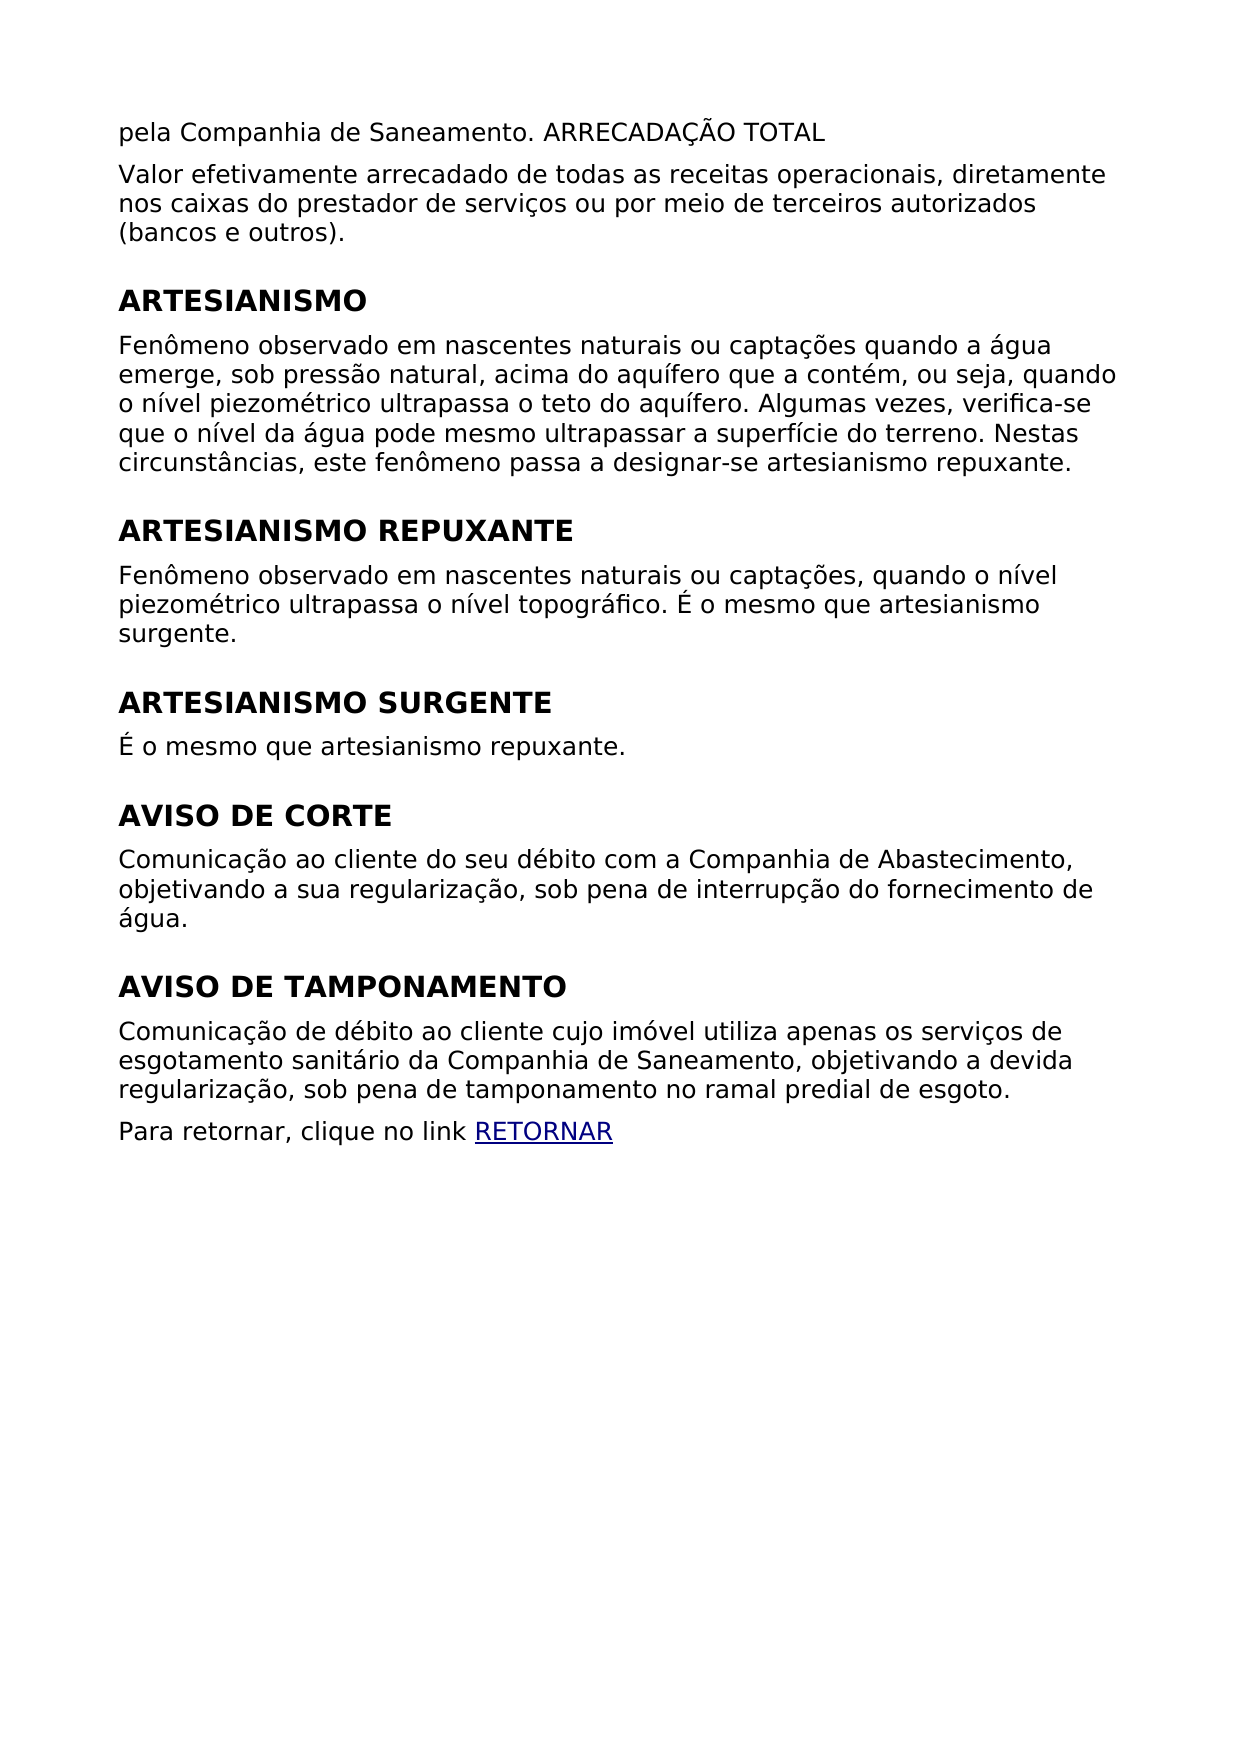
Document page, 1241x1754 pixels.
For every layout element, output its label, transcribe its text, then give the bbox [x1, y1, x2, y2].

text Para retornar, clique no link RETORNAR [118, 1117, 1122, 1146]
text Fenômeno observado em nascentes naturais ou captações quando a água emerge, sob pressão natural, acima do aquífero que a contém, ou seja, quando o nível piezométrico ultrapassa o teto do aquífero. Algumas vezes, verifica-se que o nível da água pode mesmo ultrapassar a superfície do terreno. Nestas circunstâncias, este fenômeno passa a designar-se artesianismo repuxante. [118, 331, 1122, 477]
subtitle ARTESIANISMO SURGENTE [118, 686, 1122, 720]
subtitle ARTESIANISMO [118, 285, 1122, 319]
subtitle AVISO DE TAMPONAMENTO [118, 971, 1122, 1004]
text pela Companhia de Saneamento. ARRECADAÇÃO TOTAL [118, 118, 1122, 147]
subtitle ARTESIANISMO REPUXANTE [118, 514, 1122, 548]
text Comunicação de débito ao cliente cujo imóvel utiliza apenas os serviços de esgotamento sanitário da Companhia de Saneamento, objetivando a devida regularização, sob pena de tamponamento no ramal predial de esgoto. [118, 1017, 1122, 1104]
text Valor efetivamente arrecadado de todas as receitas operacionais, diretamente nos caixas do prestador de serviços ou por meio de terceiros autorizados (bancos e outros). [118, 160, 1122, 247]
text Fenômeno observado em nascentes naturais ou captações, quando o nível piezométrico ultrapassa o nível topográfico. É o mesmo que artesianismo surgente. [118, 561, 1122, 648]
text Comunicação ao cliente do seu débito com a Companhia de Abastecimento, objetivando a sua regularização, sob pena de interrupção do fornecimento de água. [118, 846, 1122, 933]
text É o mesmo que artesianismo repuxante. [118, 732, 1122, 762]
subtitle AVISO DE CORTE [118, 799, 1122, 833]
